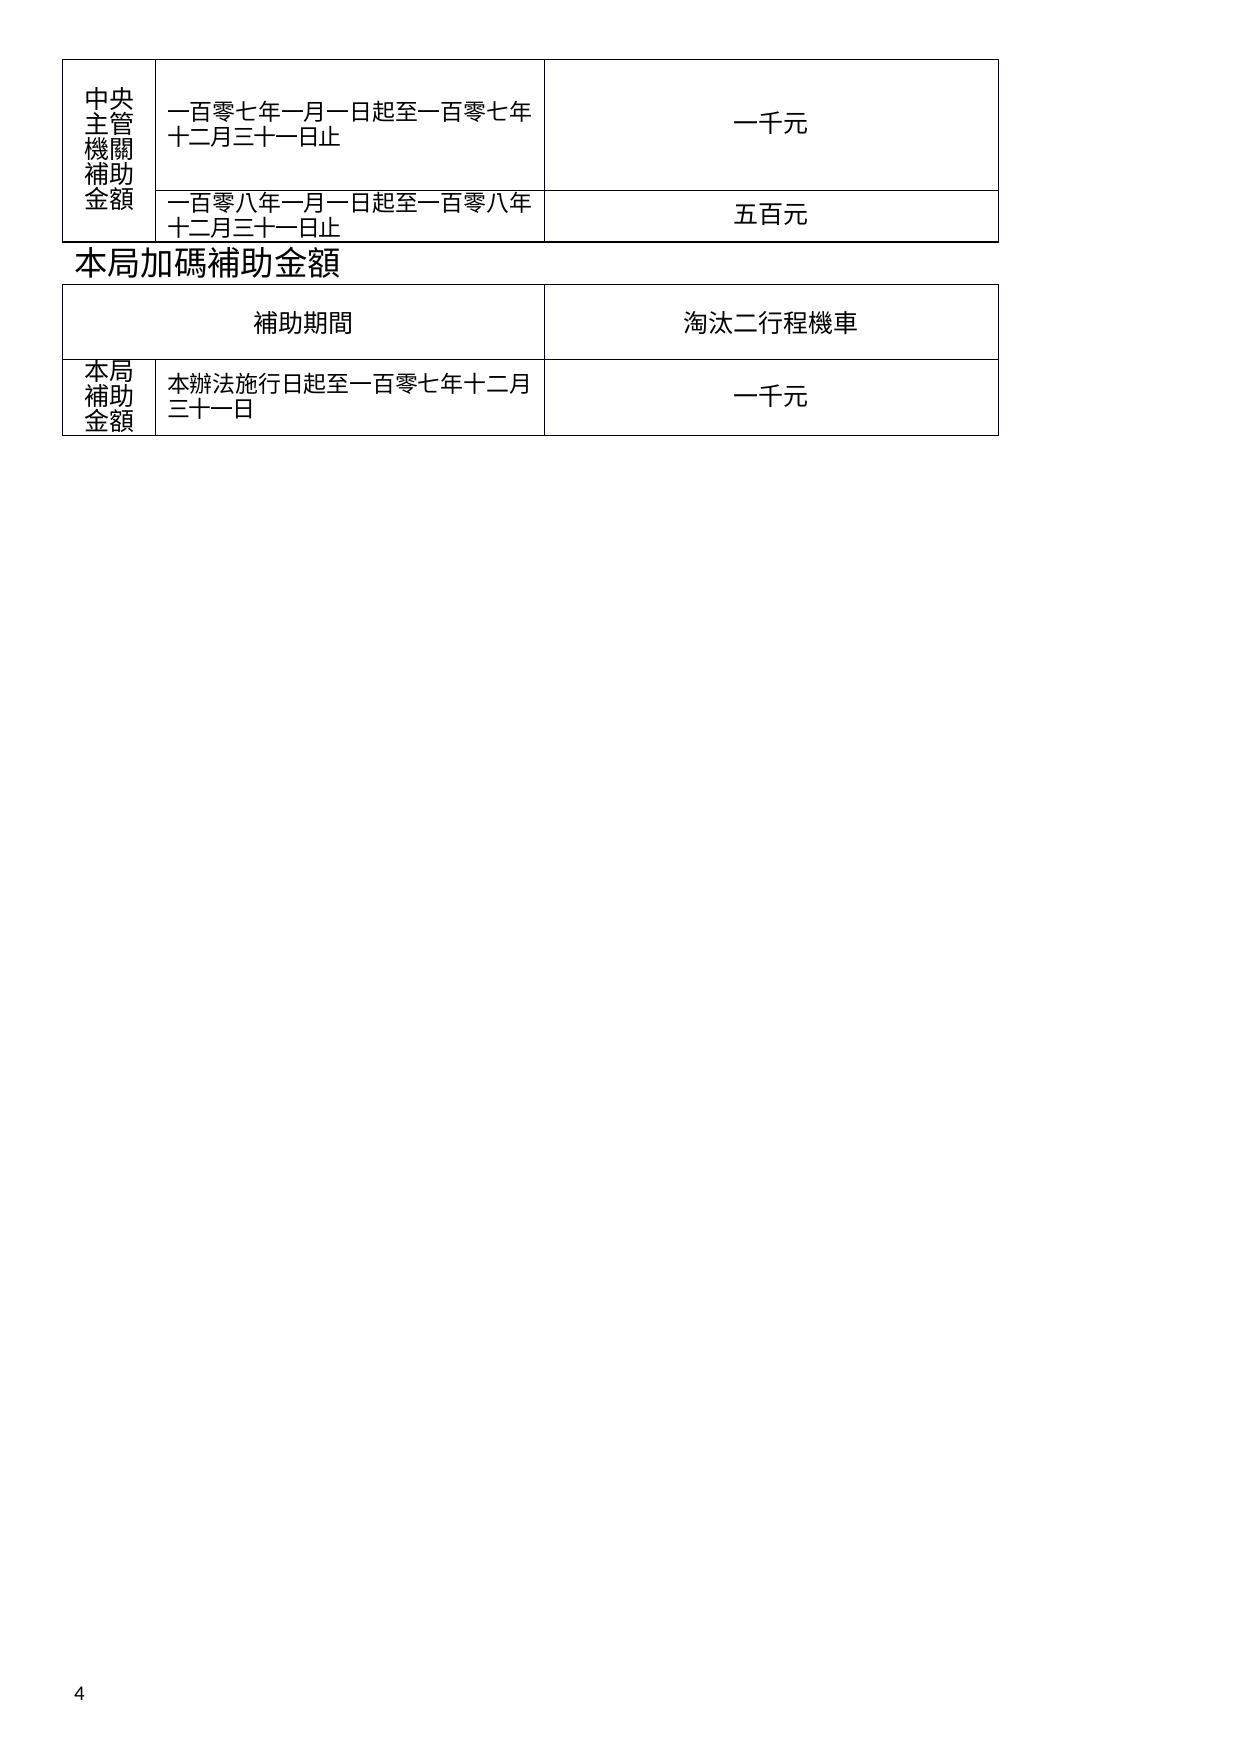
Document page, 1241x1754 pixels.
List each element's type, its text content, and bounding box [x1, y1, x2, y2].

table_header 淘汰二行程機車 [545, 285, 998, 359]
table_cell 一千元 [545, 60, 998, 190]
table_header 補助期間 [63, 285, 544, 359]
table_cell 中央主管機關補助金額 [63, 60, 155, 241]
table_cell 本局補助金額 [63, 360, 155, 435]
table_cell 一百零七年一月一日起至一百零七年十二月三十一日止 [156, 60, 544, 190]
table_cell 本辦法施行日起至一百零七年十二月三十一日 [156, 360, 544, 435]
text 本局加碼補助金額 [74, 242, 1167, 284]
table_cell 一千元 [545, 360, 998, 435]
table_cell 五百元 [545, 191, 998, 241]
table_cell 一百零八年一月一日起至一百零八年十二月三十一日止 [156, 191, 544, 241]
